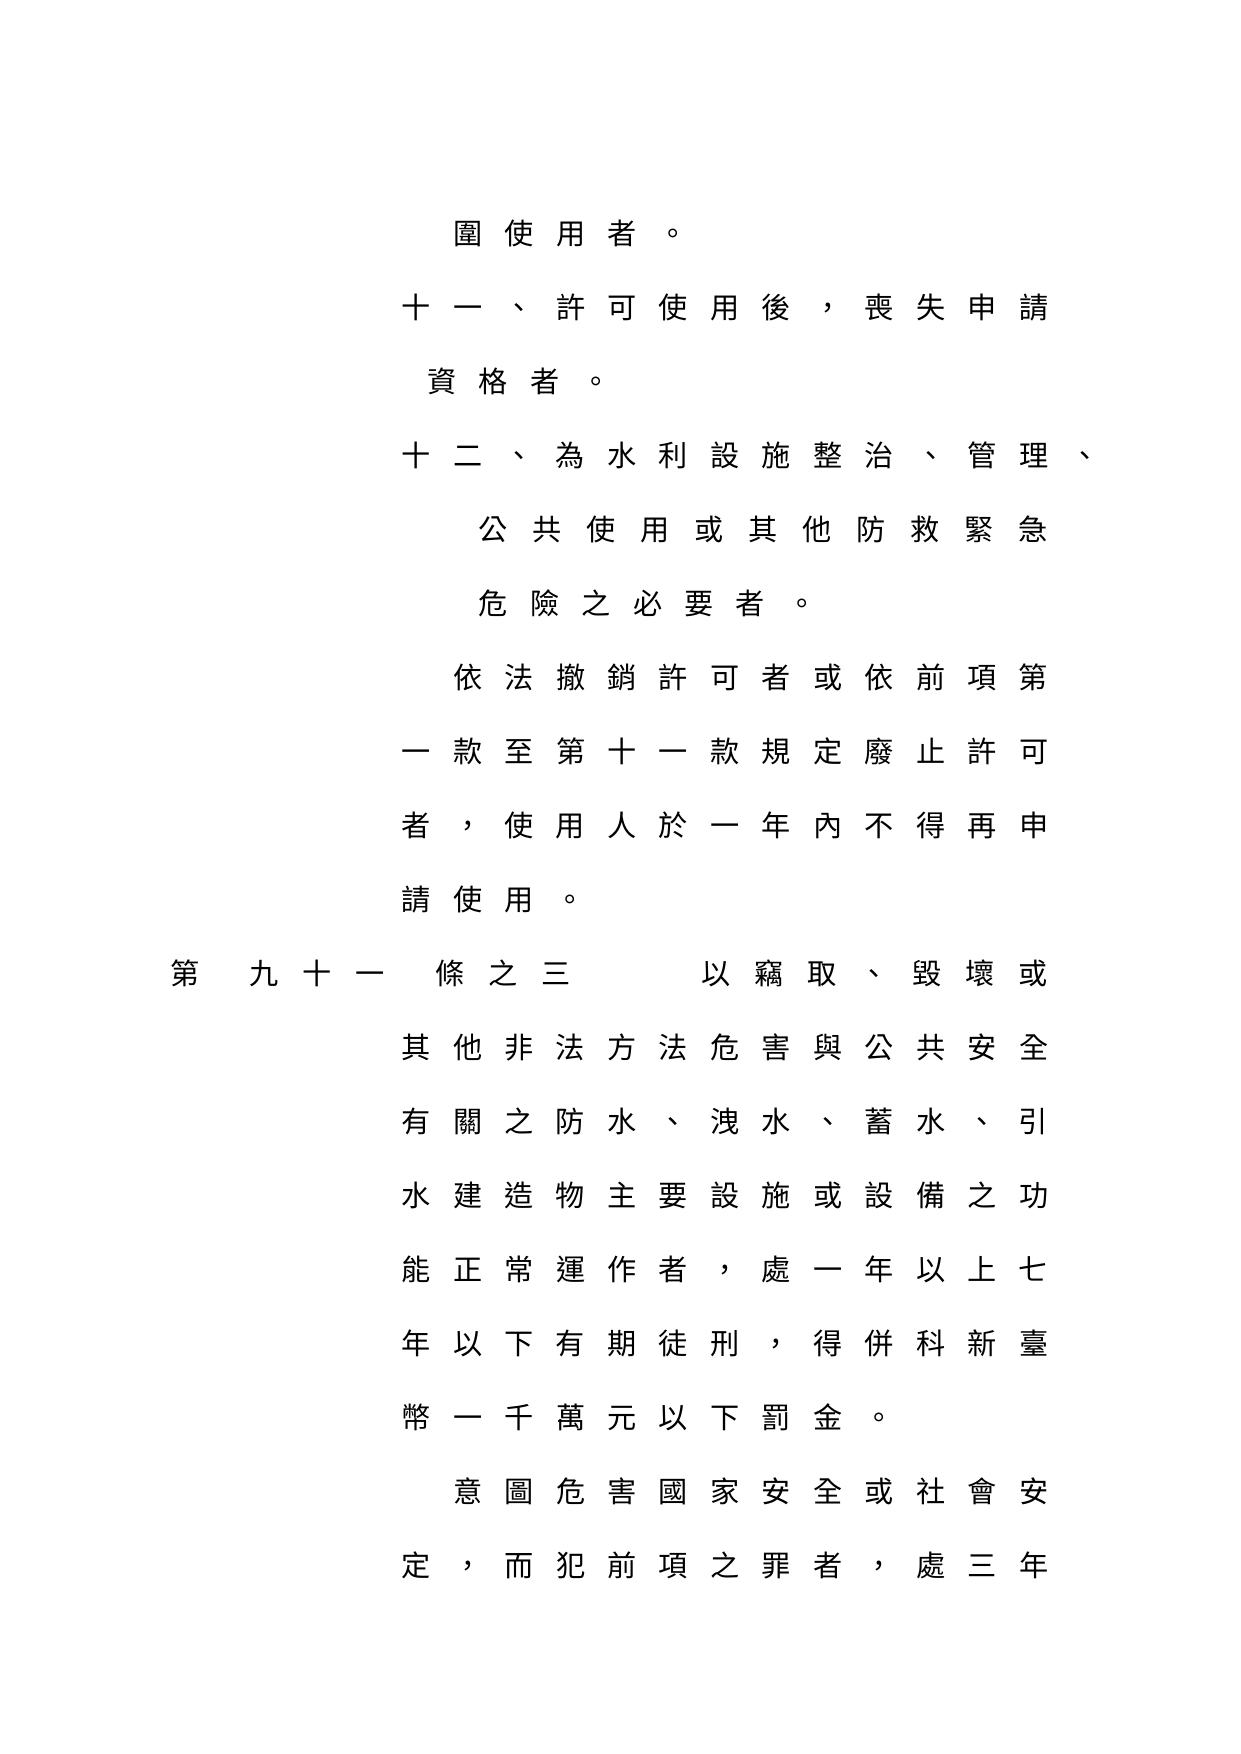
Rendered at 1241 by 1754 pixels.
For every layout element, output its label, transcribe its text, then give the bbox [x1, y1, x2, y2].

text 圍使用者。 [381, 195, 1070, 269]
text 十二、為水利設施整治、管理、公共使用或其他防救緊急危險之必要者。 [381, 417, 1070, 639]
text 第 九十一 條之三 以竊取、毀壞或其他非法方法危害與公共安全有關之防水、洩水、蓄水、引水建造物主要設施或設備之功能正常運作者，處一年以上七年以下有期徒刑，得併科新臺幣一千萬元以下罰金。 意圖危害國家安全或社會安定，而犯前項之罪者，處三年以上十年以下有期徒刑，得併科新臺幣五千萬元以下罰金。 前二項情形致釀成災害者，加重其刑至二分之一；因而致人於死者，處無期徒刑或七年以上有期徒刑，得併科新臺幣一億元以下罰金；致重傷者，處五年以上十二年以下有期徒刑，得併科新臺幣八千萬元以下罰金。 第一項及第二項之未遂犯罰之。 第一項所定與公共安全有關之防水、洩水、蓄水、引水建造物之主要設施、設備，由中央主管機關會商相關目的事業主管機關，衡酌應辦理安全評估之防水、洩水、蓄水、引水建造物規模、通過流量、所在地區、影響民眾生命、身體、財產安全程度及影響經濟產業程度等因素公告之；其異動時，亦同。 [170, 934, 1070, 1600]
text 依法撤銷許可者或依前項第一款至第十一款規定廢止許可者，使用人於一年內不得再申請使用。 [377, 639, 1070, 934]
text 十一、許可使用後，喪失申請資格者。 [381, 269, 1070, 417]
